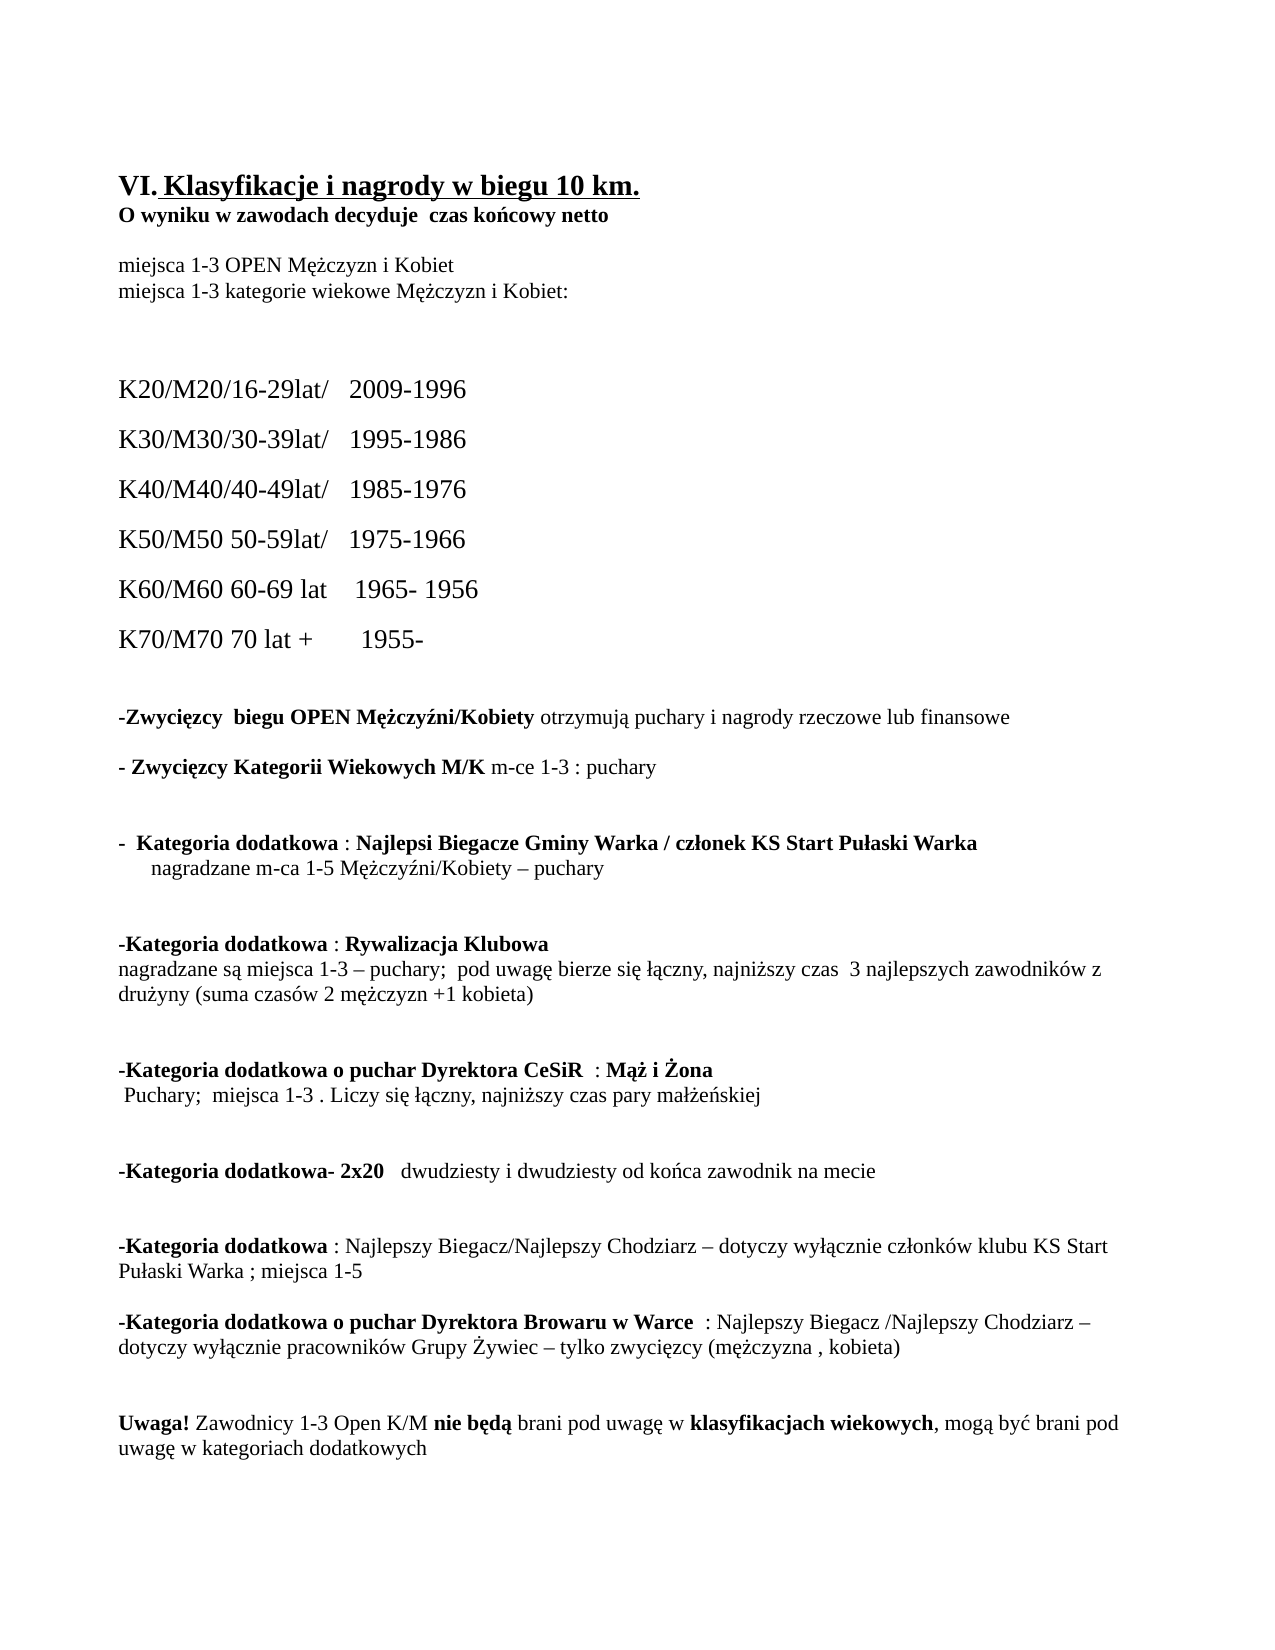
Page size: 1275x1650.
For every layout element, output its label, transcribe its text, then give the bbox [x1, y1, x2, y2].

text -Kategoria dodatkowa : Najlepszy Biegacz/Najlepszy Chodziarz – dotyczy wyłącznie członków klubu KS Start Pułaski Warka ; miejsca 1-5 [118, 1233, 1157, 1284]
text - Zwycięzcy Kategorii Wiekowych M/K m-ce 1-3 : puchary [118, 754, 1157, 779]
text Puchary; miejsca 1-3 . Liczy się łączny, najniższy czas pary małżeńskiej [118, 1082, 1157, 1107]
text K20/M20/16-29lat/ 2009-1996 [118, 378, 1157, 403]
text - Kategoria dodatkowa : Najlepsi Biegacze Gminy Warka / członek KS Start Pułaski Warka [118, 830, 1157, 855]
text Uwaga! Zawodnicy 1-3 Open K/M nie będą brani pod uwagę w klasyfikacjach wiekowych, mogą być brani pod uwagę w kategoriach dodatkowych [118, 1410, 1157, 1460]
text nagradzane są miejsca 1-3 – puchary; pod uwagę bierze się łączny, najniższy czas 3 najlepszych zawodników z drużyny (suma czasów 2 mężczyzn +1 kobieta) [118, 956, 1157, 1006]
text K30/M30/30-39lat/ 1995-1986 [118, 428, 1157, 453]
text -Kategoria dodatkowa o puchar Dyrektora CeSiR : Mąż i Żona [118, 1057, 1157, 1082]
text O wyniku w zawodach decyduje czas końcowy netto [118, 202, 1157, 227]
text -Zwycięzcy biegu OPEN Mężczyźni/Kobiety otrzymują puchary i nagrody rzeczowe lub finansowe [118, 704, 1157, 729]
text K40/M40/40-49lat/ 1985-1976 [118, 478, 1157, 503]
text miejsca 1-3 kategorie wiekowe Mężczyzn i Kobiet: [118, 278, 1157, 303]
text -Kategoria dodatkowa o puchar Dyrektora Browaru w Warce : Najlepszy Biegacz /Najlepszy Chodziarz – dotyczy wyłącznie pracowników Grupy Żywiec – tylko zwycięzcy (mężczyzna , kobieta) [118, 1309, 1157, 1359]
text K60/M60 60-69 lat 1965- 1956 [118, 578, 1157, 603]
text VI. Klasyfikacje i nagrody w biegu 10 km. [118, 168, 1157, 202]
text -Kategoria dodatkowa- 2x20 dwudziesty i dwudziesty od końca zawodnik na mecie [118, 1158, 1157, 1183]
text K50/M50 50-59lat/ 1975-1966 [118, 528, 1157, 553]
text miejsca 1-3 OPEN Mężczyzn i Kobiet [118, 252, 1157, 278]
text -Kategoria dodatkowa : Rywalizacja Klubowa [118, 931, 1157, 956]
text K70/M70 70 lat + 1955- [118, 628, 1157, 653]
text nagradzane m-ca 1-5 Mężczyźni/Kobiety – puchary [118, 855, 1157, 880]
